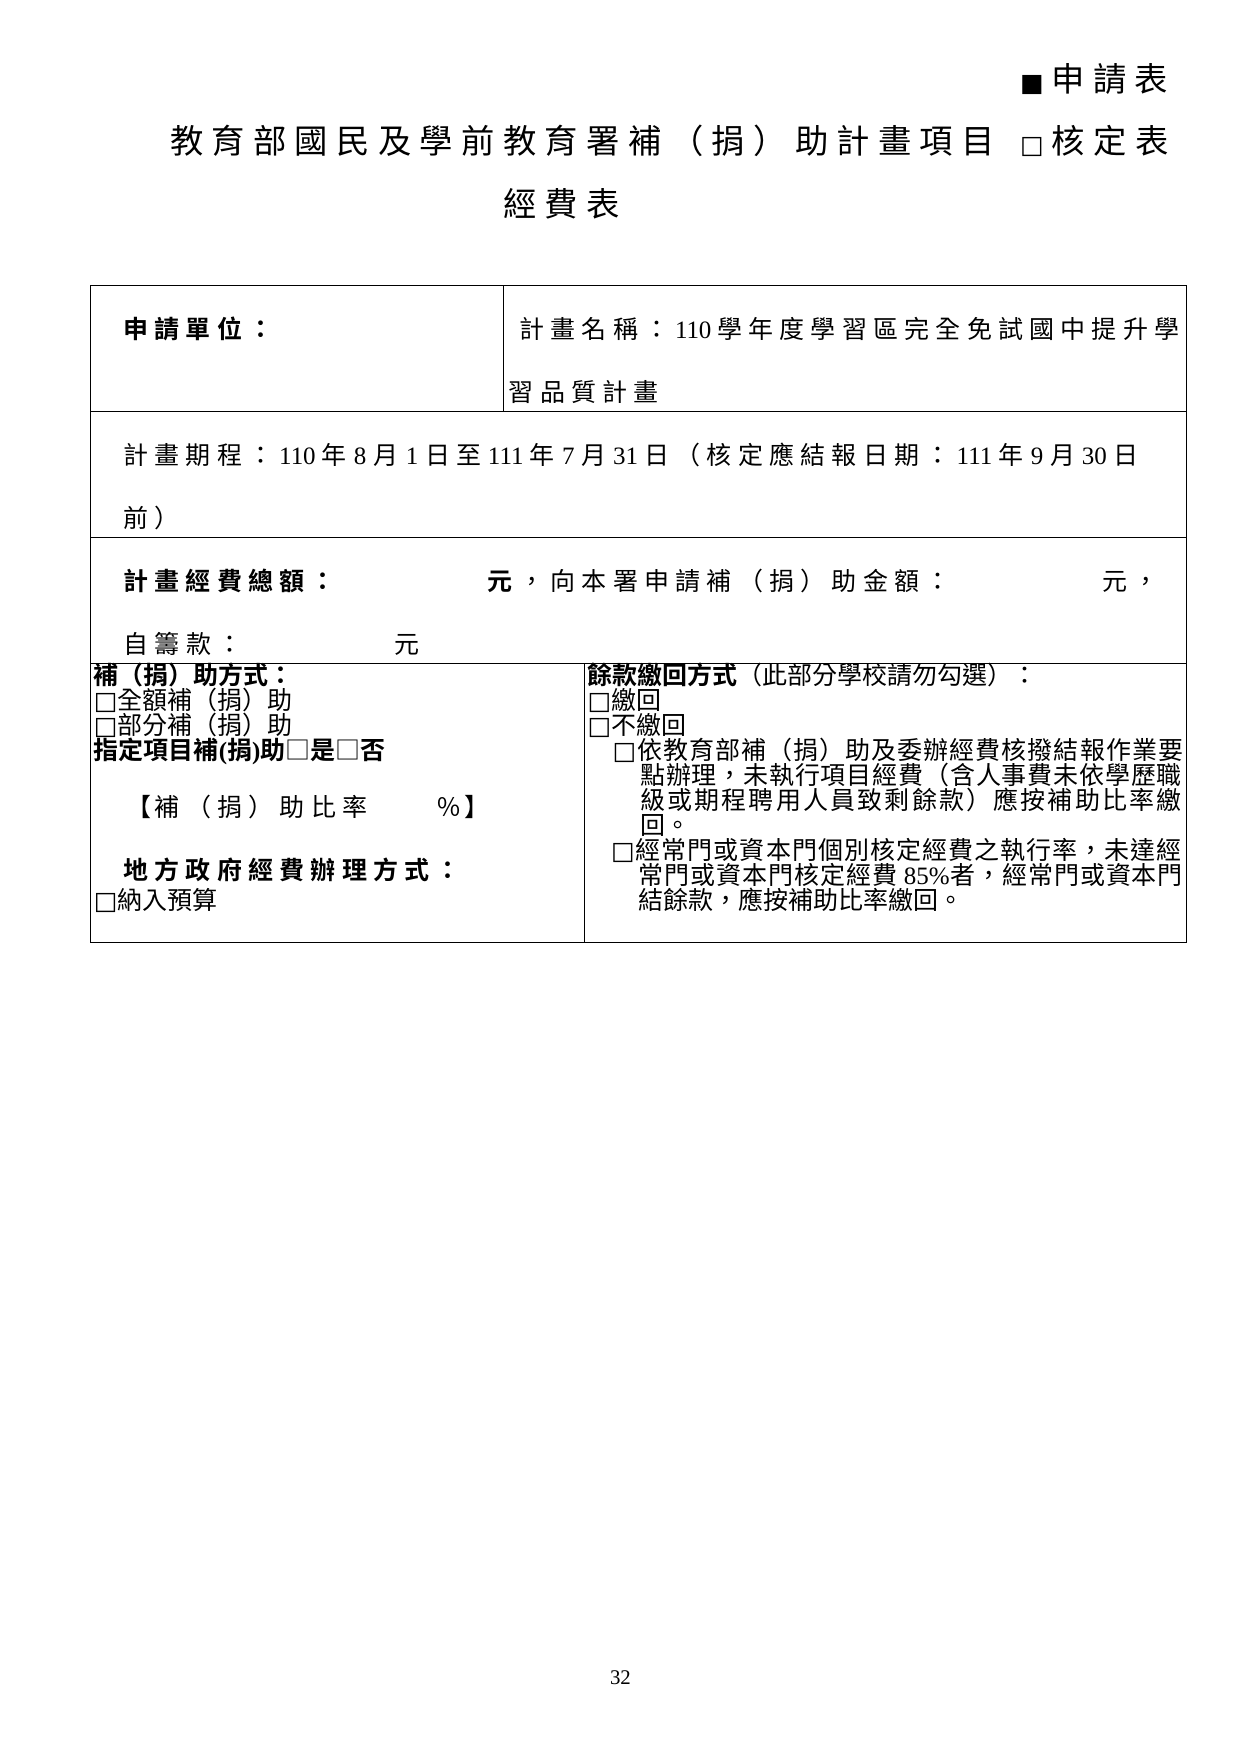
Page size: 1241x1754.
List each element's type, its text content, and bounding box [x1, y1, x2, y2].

table_header [91, 35, 1006, 97]
table_cell 計畫經費總額： 元，向本署申請補（捐）助金額： 元，自籌款： 元 [91, 538, 1186, 663]
table_cell 教育部國民及學前教育署補（捐）助計畫項目經費表 [91, 98, 1006, 222]
table_cell □核定表 [1006, 98, 1186, 222]
table_cell 餘款繳回方式（此部分學校請勿勾選）： □繳回 □不繳回 □依教育部補（捐）助及委辦經費核撥結報作業要點辦理，未執行項目經費（含人事費未依學歷職級或期程聘用人員致剩餘款）應按補助比率繳回。 □經常門或資本門個別核定經費之執行率，未達經常門或資本門核定經費85%者，經常門或資本門結餘款，應按補助比率繳回。 □補助款賸餘數逾 元，仍應繳回。 [585, 664, 1186, 942]
table_cell 計畫名稱：110學年度學習區完全免試國中提升學習品質計畫 [504, 286, 1186, 411]
table_cell 計畫期程：110年8月1日至111年7月31日（核定應結報日期：111年9月30日前） [91, 412, 1186, 537]
table_cell 補（捐）助方式： □全額補（捐）助 □部分補（捐）助 指定項目補(捐)助□是□否 【補（捐）助比率 ％】 地方政府經費辦理方式： □納入預算 □代收代付 □非屬地方政府 [91, 664, 584, 942]
table_header ■申請表 [1006, 35, 1186, 97]
table_cell [91, 223, 1186, 285]
table_cell 申請單位： [91, 286, 503, 411]
